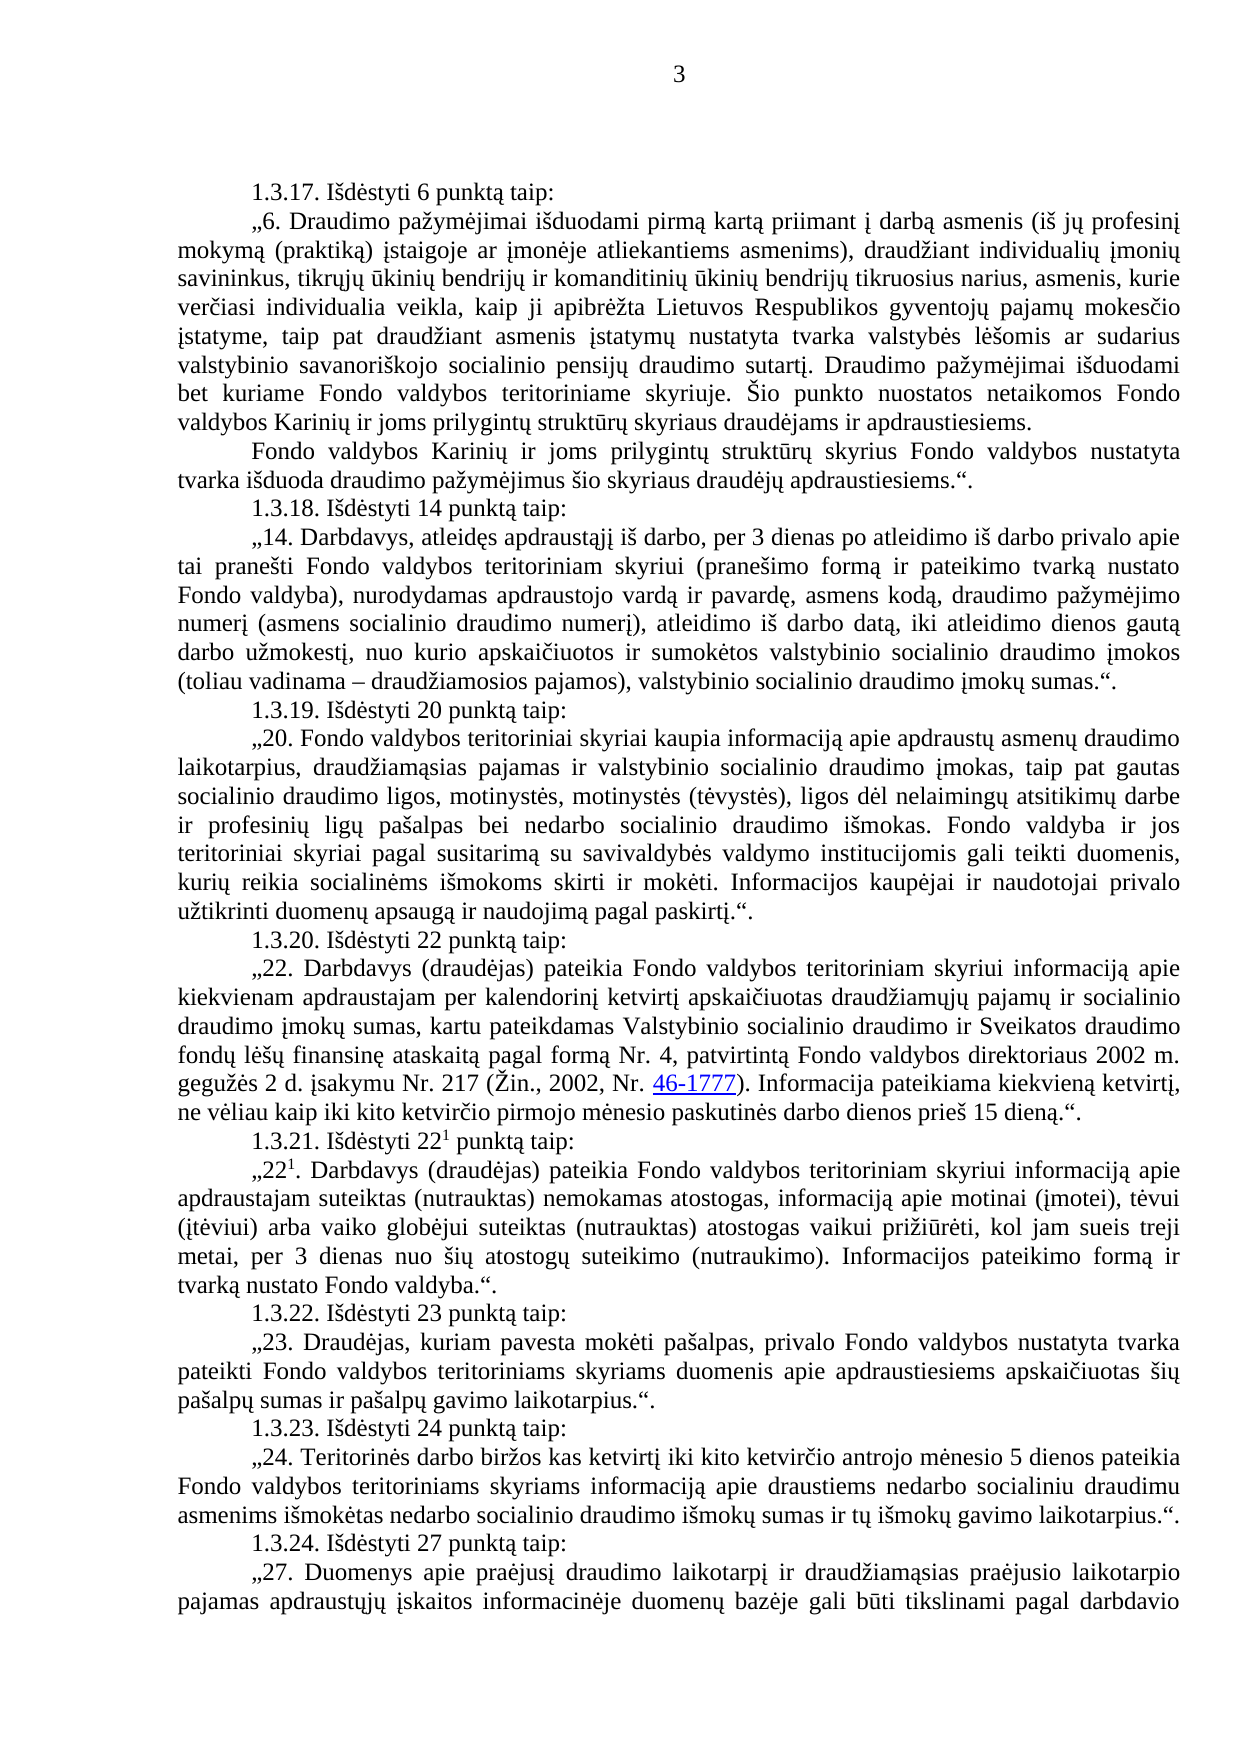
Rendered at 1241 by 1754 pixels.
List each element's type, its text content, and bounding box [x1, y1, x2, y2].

text Fondo valdybos Karinių ir joms prilygintų struktūrų skyrius Fondo valdybos nustatyta tvarka išduoda draudimo pažymėjimus šio skyriaus draudėjų apdraustiesiems.“. [177, 436, 1181, 493]
text „24. Teritorinės darbo biržos kas ketvirtį iki kito ketvirčio antrojo mėnesio 5 dienos pateikia Fondo valdybos teritoriniams skyriams informaciją apie draustiems nedarbo socialiniu draudimu asmenims išmokėtas nedarbo socialinio draudimo išmokų sumas ir tų išmokų gavimo laikotarpius.“. [177, 1442, 1181, 1528]
text „221. Darbdavys (draudėjas) pateikia Fondo valdybos teritoriniam skyriui informaciją apie apdraustajam suteiktas (nutrauktas) nemokamas atostogas, informaciją apie motinai (įmotei), tėvui (įtėviui) arba vaiko globėjui suteiktas (nutrauktas) atostogas vaikui prižiūrėti, kol jam sueis treji metai, per 3 dienas nuo šių atostogų suteikimo (nutraukimo). Informacijos pateikimo formą ir tvarką nustato Fondo valdyba.“. [177, 1155, 1181, 1298]
text 1.3.21. Išdėstyti 221 punktą taip: [177, 1126, 1181, 1155]
text 1.3.20. Išdėstyti 22 punktą taip: [177, 925, 1181, 953]
text „14. Darbdavys, atleidęs apdraustąjį iš darbo, per 3 dienas po atleidimo iš darbo privalo apie tai pranešti Fondo valdybos teritoriniam skyriui (pranešimo formą ir pateikimo tvarką nustato Fondo valdyba), nurodydamas apdraustojo vardą ir pavardę, asmens kodą, draudimo pažymėjimo numerį (asmens socialinio draudimo numerį), atleidimo iš darbo datą, iki atleidimo dienos gautą darbo užmokestį, nuo kurio apskaičiuotos ir sumokėtos valstybinio socialinio draudimo įmokos (toliau vadinama – draudžiamosios pajamos), valstybinio socialinio draudimo įmokų sumas.“. [177, 522, 1181, 695]
text 1.3.24. Išdėstyti 27 punktą taip: [177, 1528, 1181, 1557]
text 1.3.23. Išdėstyti 24 punktą taip: [177, 1413, 1181, 1442]
text „6. Draudimo pažymėjimai išduodami pirmą kartą priimant į darbą asmenis (iš jų profesinį mokymą (praktiką) įstaigoje ar įmonėje atliekantiems asmenims), draudžiant individualių įmonių savininkus, tikrųjų ūkinių bendrijų ir komanditinių ūkinių bendrijų tikruosius narius, asmenis, kurie verčiasi individualia veikla, kaip ji apibrėžta Lietuvos Respublikos gyventojų pajamų mokesčio įstatyme, taip pat draudžiant asmenis įstatymų nustatyta tvarka valstybės lėšomis ar sudarius valstybinio savanoriškojo socialinio pensijų draudimo sutartį. Draudimo pažymėjimai išduodami bet kuriame Fondo valdybos teritoriniame skyriuje. Šio punkto nuostatos netaikomos Fondo valdybos Karinių ir joms prilygintų struktūrų skyriaus draudėjams ir apdraustiesiems. [177, 206, 1181, 436]
text „27. Duomenys apie praėjusį draudimo laikotarpį ir draudžiamąsias praėjusio laikotarpio pajamas apdraustųjų įskaitos informacinėje duomenų bazėje gali būti tikslinami pagal darbdavio [177, 1557, 1181, 1615]
text „23. Draudėjas, kuriam pavesta mokėti pašalpas, privalo Fondo valdybos nustatyta tvarka pateikti Fondo valdybos teritoriniams skyriams duomenis apie apdraustiesiems apskaičiuotas šių pašalpų sumas ir pašalpų gavimo laikotarpius.“. [177, 1327, 1181, 1413]
text 1.3.17. Išdėstyti 6 punktą taip: [177, 177, 1181, 206]
text 1.3.19. Išdėstyti 20 punktą taip: [177, 695, 1181, 723]
text „22. Darbdavys (draudėjas) pateikia Fondo valdybos teritoriniam skyriui informaciją apie kiekvienam apdraustajam per kalendorinį ketvirtį apskaičiuotas draudžiamųjų pajamų ir socialinio draudimo įmokų sumas, kartu pateikdamas Valstybinio socialinio draudimo ir Sveikatos draudimo fondų lėšų finansinę ataskaitą pagal formą Nr. 4, patvirtintą Fondo valdybos direktoriaus 2002 m. gegužės 2 d. įsakymu Nr. 217 (Žin., 2002, Nr. 46-1777). Informacija pateikiama kiekvieną ketvirtį, ne vėliau kaip iki kito ketvirčio pirmojo mėnesio paskutinės darbo dienos prieš 15 dieną.“. [177, 953, 1181, 1126]
text „20. Fondo valdybos teritoriniai skyriai kaupia informaciją apie apdraustų asmenų draudimo laikotarpius, draudžiamąsias pajamas ir valstybinio socialinio draudimo įmokas, taip pat gautas socialinio draudimo ligos, motinystės, motinystės (tėvystės), ligos dėl nelaimingų atsitikimų darbe ir profesinių ligų pašalpas bei nedarbo socialinio draudimo išmokas. Fondo valdyba ir jos teritoriniai skyriai pagal susitarimą su savivaldybės valdymo institucijomis gali teikti duomenis, kurių reikia socialinėms išmokoms skirti ir mokėti. Informacijos kaupėjai ir naudotojai privalo užtikrinti duomenų apsaugą ir naudojimą pagal paskirtį.“. [177, 723, 1181, 925]
text 1.3.22. Išdėstyti 23 punktą taip: [177, 1298, 1181, 1327]
text 1.3.18. Išdėstyti 14 punktą taip: [177, 493, 1181, 522]
